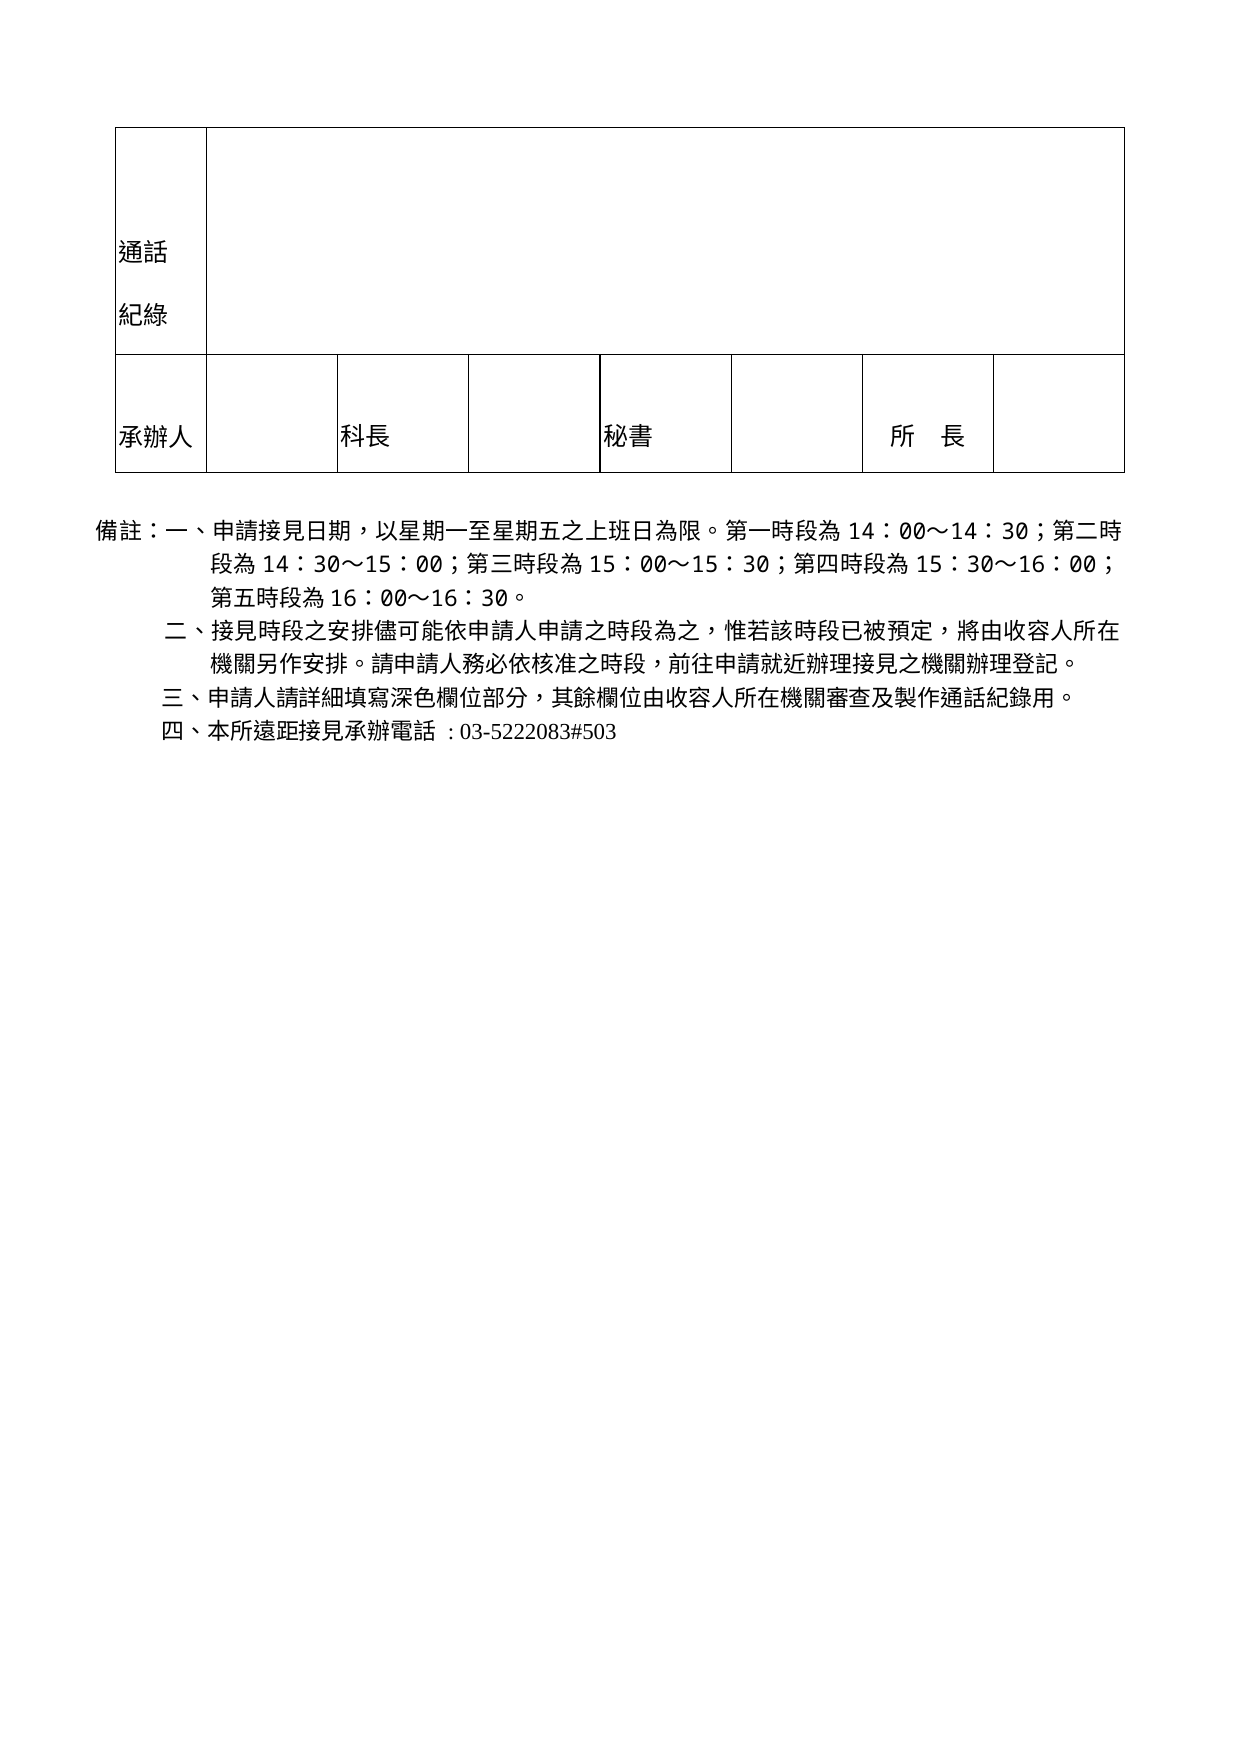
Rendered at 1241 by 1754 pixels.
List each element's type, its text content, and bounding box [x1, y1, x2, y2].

text 四、本所遠距接見承辦電話 : 03-5222083#503 [96, 713, 1134, 746]
table_cell 承辦人 [116, 355, 206, 472]
table_cell 所 長 [863, 355, 993, 472]
text 備註：一、申請接見日期，以星期一至星期五之上班日為限。第一時段為14：00～14：30；第二時段為14：30～15：00；第三時段為15：00～15：30；第四時段為15：30～16：00；第五時段為16：00～16：30。 [96, 513, 1122, 613]
table_cell [469, 355, 599, 472]
table_cell 秘書 [601, 355, 731, 472]
table_cell 科長 [338, 355, 468, 472]
table_cell [207, 355, 337, 472]
table_cell 通話 紀綠 [116, 128, 206, 354]
table_cell [207, 128, 1124, 354]
table_cell [994, 355, 1124, 472]
text 三、申請人請詳細填寫深色欄位部分，其餘欄位由收容人所在機關審查及製作通話紀錄用。 [96, 679, 1134, 713]
text 二、接見時段之安排儘可能依申請人申請之時段為之，惟若該時段已被預定，將由收容人所在機關另作安排。請申請人務必依核准之時段，前往申請就近辦理接見之機關辦理登記。 [164, 613, 1122, 679]
table_cell [732, 355, 862, 472]
